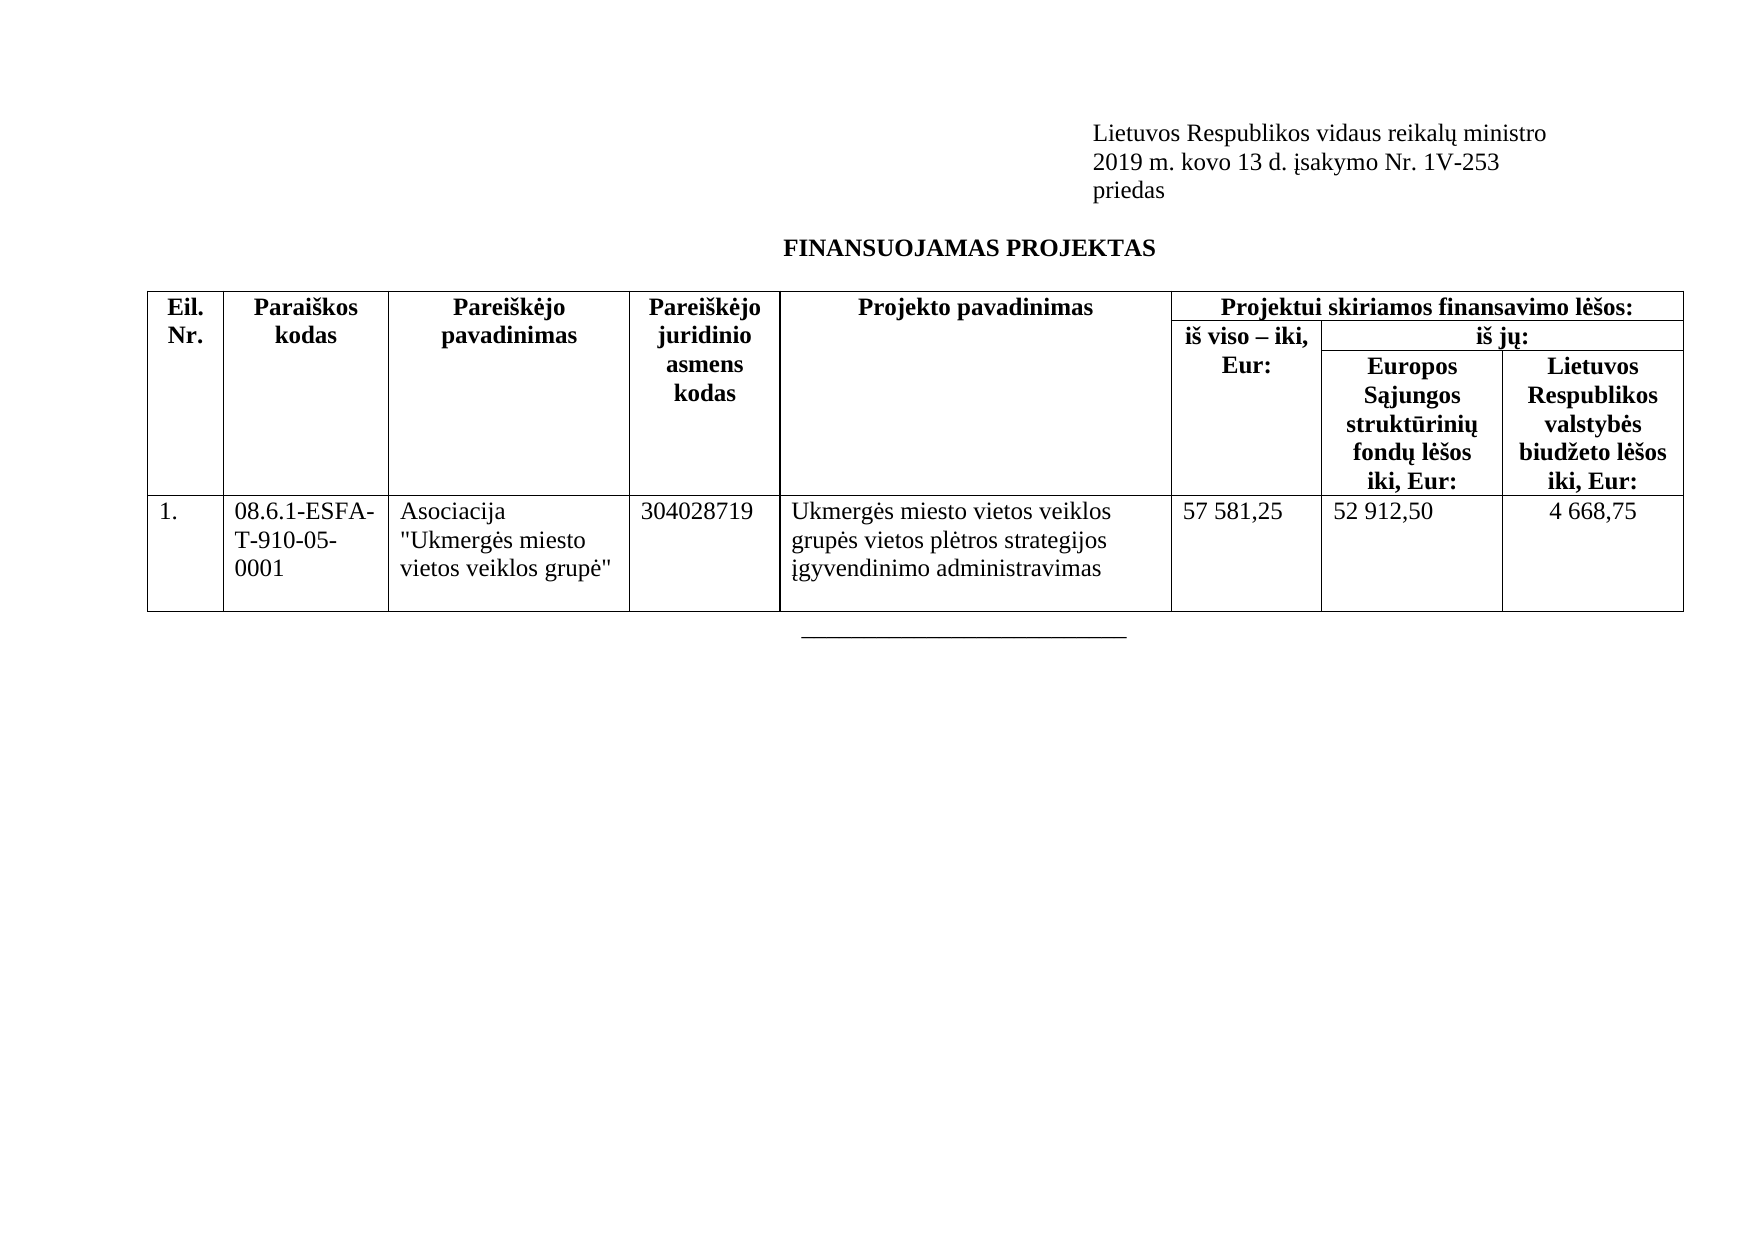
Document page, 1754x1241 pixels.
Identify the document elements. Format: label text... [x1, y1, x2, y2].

table_cell Asociacija "Ukmergės miesto vietos veiklos grupė" [389, 496, 629, 611]
table_cell Europos Sąjungos struktūrinių fondų lėšos iki, Eur: [1322, 351, 1502, 495]
table_cell Ukmergės miesto vietos veiklos grupės vietos plėtros strategijos įgyvendinimo administravimas [781, 496, 1171, 611]
table_header Projektui skiriamos finansavimo lėšos: [1172, 292, 1683, 320]
table_header Pareiškėjo pavadinimas [389, 292, 629, 495]
text FINANSUOJAMAS PROJEKTAS [148, 233, 1683, 262]
text priedas [1093, 176, 1683, 204]
table_header Projekto pavadinimas [781, 292, 1171, 495]
table_cell 52 912,50 [1322, 496, 1502, 611]
table_header Paraiškos kodas [224, 292, 388, 495]
table_cell Lietuvos Respublikos valstybės biudžeto lėšos iki, Eur: [1503, 351, 1683, 495]
table_cell 304028719 [630, 496, 779, 611]
text Lietuvos Respublikos vidaus reikalų ministro [1093, 118, 1683, 147]
text __________________________ [148, 612, 1683, 641]
table_cell 1. [148, 496, 223, 611]
table_cell iš viso – iki, Eur: [1172, 321, 1321, 495]
table_header Eil. Nr. [148, 292, 223, 495]
table_cell iš jų: [1322, 321, 1683, 350]
table_cell 4 668,75 [1503, 496, 1683, 611]
table_header Pareiškėjo juridinio asmens kodas [630, 292, 779, 495]
table_cell 08.6.1-ESFA-T-910-05-0001 [224, 496, 388, 611]
table_cell 57 581,25 [1172, 496, 1321, 611]
text 2019 m. kovo 13 d. įsakymo Nr. 1V-253 [1093, 147, 1683, 176]
